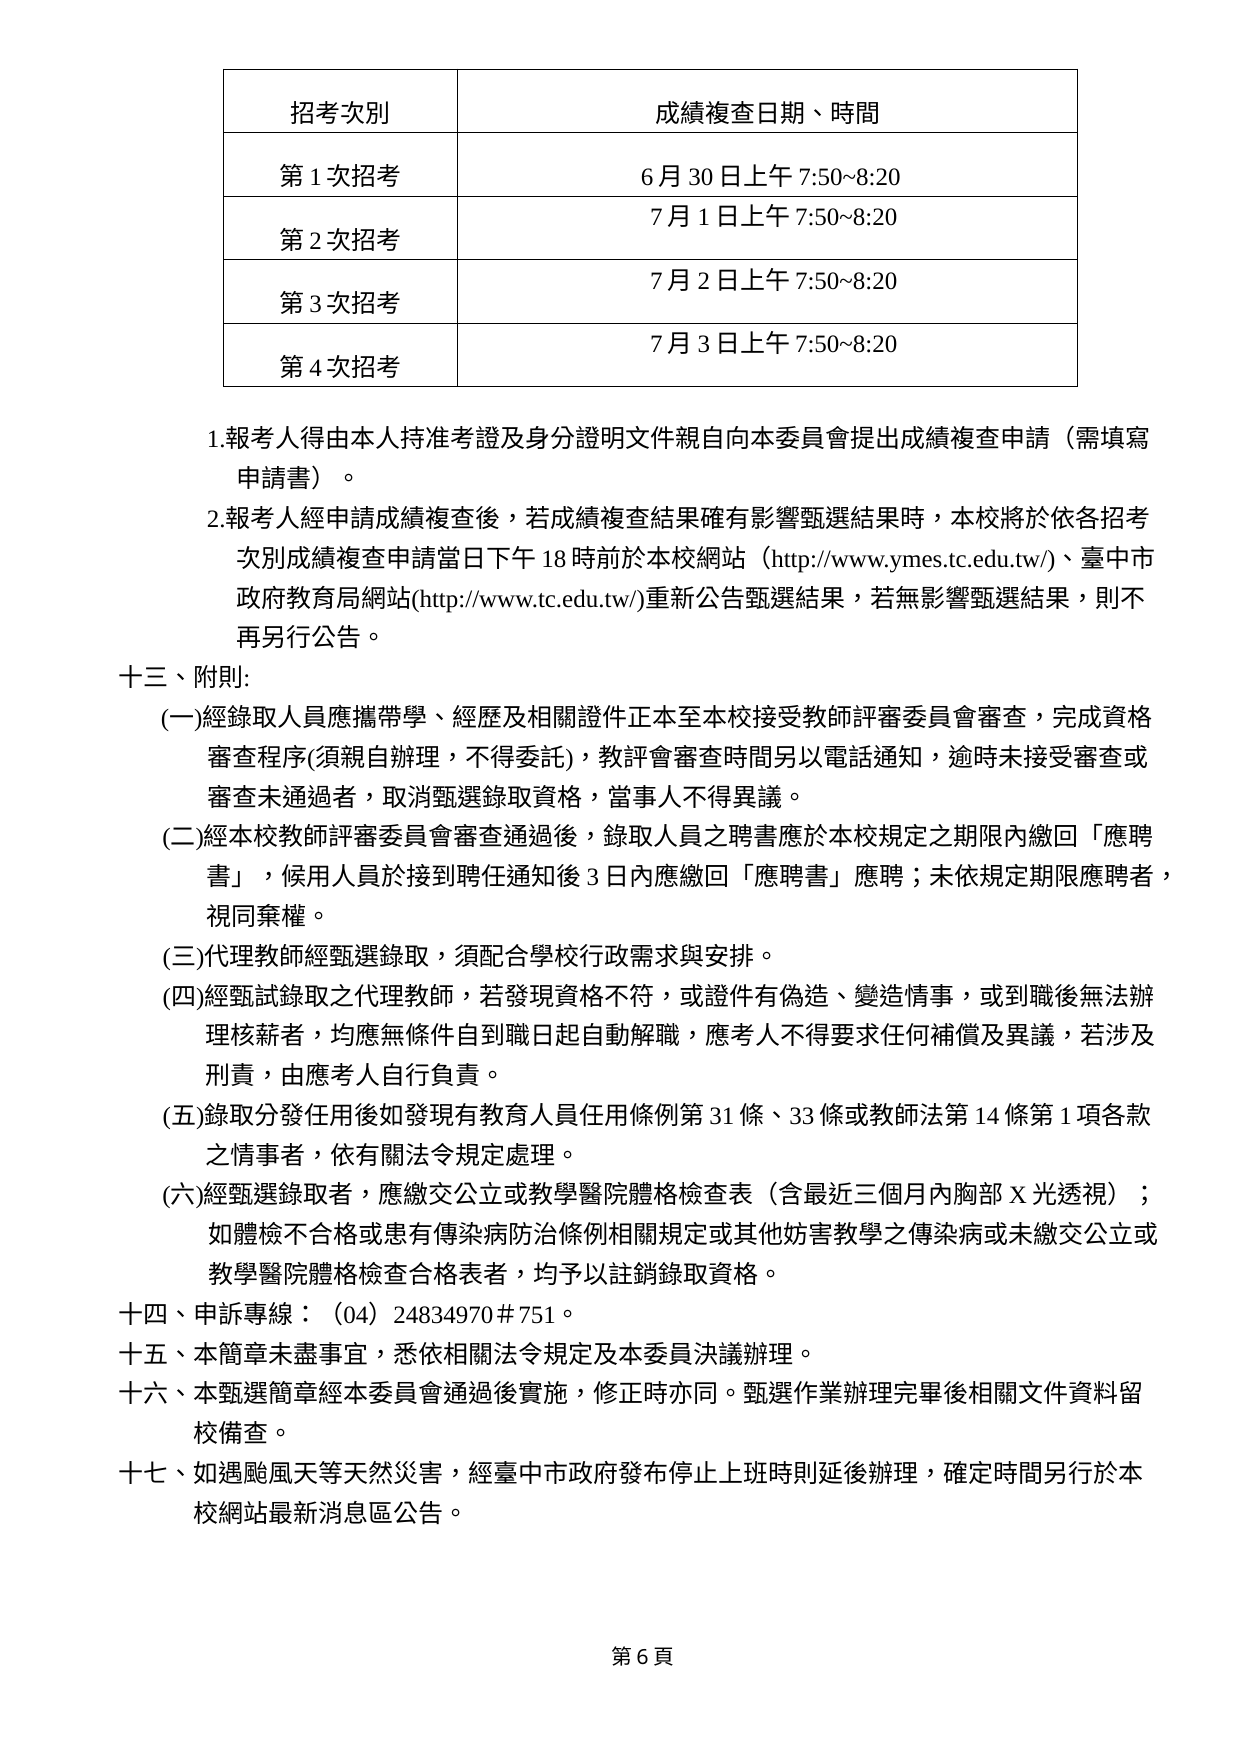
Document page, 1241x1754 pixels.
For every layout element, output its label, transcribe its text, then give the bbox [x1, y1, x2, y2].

text (三)代理教師經甄選錄取，須配合學校行政需求與安排。 [162, 936, 1167, 972]
text 十七、如遇颱風天等天然災害，經臺中市政府發布停止上班時則延後辦理，確定時間另行於本校網站最新消息區公告。 [118, 1453, 1167, 1529]
table_header 成績複查日期、時間 [458, 70, 1077, 132]
text 十四、申訴專線：（04）24834970＃751。 [118, 1294, 1167, 1331]
text 1.報考人得由本人持准考證及身分證明文件親自向本委員會提出成績複查申請（需填寫申請書）。 [207, 419, 1167, 495]
table_cell 7月1日上午7:50~8:20 [458, 197, 1077, 259]
table_cell 6月30日上午7:50~8:20 [458, 133, 1077, 196]
text (五)錄取分發任用後如發現有教育人員任用條例第31條、33條或教師法第14條第1項各款之情事者，依有關法令規定處理。 [162, 1095, 1167, 1171]
text 2.報考人經申請成績複查後，若成績複查結果確有影響甄選結果時，本校將於依各招考次別成績複查申請當日下午18時前於本校網站（http://www.ymes.tc.edu.tw/)、臺中市政府教育局網站(http://www.tc.edu.tw/)重新公告甄選結果，若無影響甄選結果，則不再另行公告。 [207, 498, 1167, 654]
text (一)經錄取人員應攜帶學、經歷及相關證件正本至本校接受教師評審委員會審查，完成資格審查程序(須親自辦理，不得委託)，教評會審查時間另以電話通知，逾時未接受審查或審查未通過者，取消甄選錄取資格，當事人不得異議。 [161, 697, 1167, 813]
table_cell 第4次招考 [224, 324, 457, 386]
table_cell 7月2日上午7:50~8:20 [458, 260, 1077, 323]
text 十三、附則: [118, 658, 1167, 694]
table_cell 第1次招考 [224, 133, 457, 196]
text (二)經本校教師評審委員會審查通過後，錄取人員之聘書應於本校規定之期限內繳回「應聘書」，候用人員於接到聘任通知後3日內應繳回「應聘書」應聘；未依規定期限應聘者，視同棄權。 [162, 817, 1167, 933]
table_cell 7月3日上午7:50~8:20 [458, 324, 1077, 386]
text 十五、本簡章未盡事宜，悉依相關法令規定及本委員決議辦理。 [118, 1334, 1167, 1370]
text 十六、本甄選簡章經本委員會通過後實施，修正時亦同。甄選作業辦理完畢後相關文件資料留校備查。 [118, 1374, 1167, 1450]
text (六)經甄選錄取者，應繳交公立或教學醫院體格檢查表（含最近三個月內胸部X光透視）；如體檢不合格或患有傳染病防治條例相關規定或其他妨害教學之傳染病或未繳交公立或教學醫院體格檢查合格表者，均予以註銷錄取資格。 [162, 1175, 1167, 1291]
table_cell 第2次招考 [224, 197, 457, 259]
table_cell 第3次招考 [224, 260, 457, 323]
table_header 招考次別 [224, 70, 457, 132]
text (四)經甄試錄取之代理教師，若發現資格不符，或證件有偽造、變造情事，或到職後無法辦理核薪者，均應無條件自到職日起自動解職，應考人不得要求任何補償及異議，若涉及刑責，由應考人自行負責。 [162, 976, 1167, 1092]
